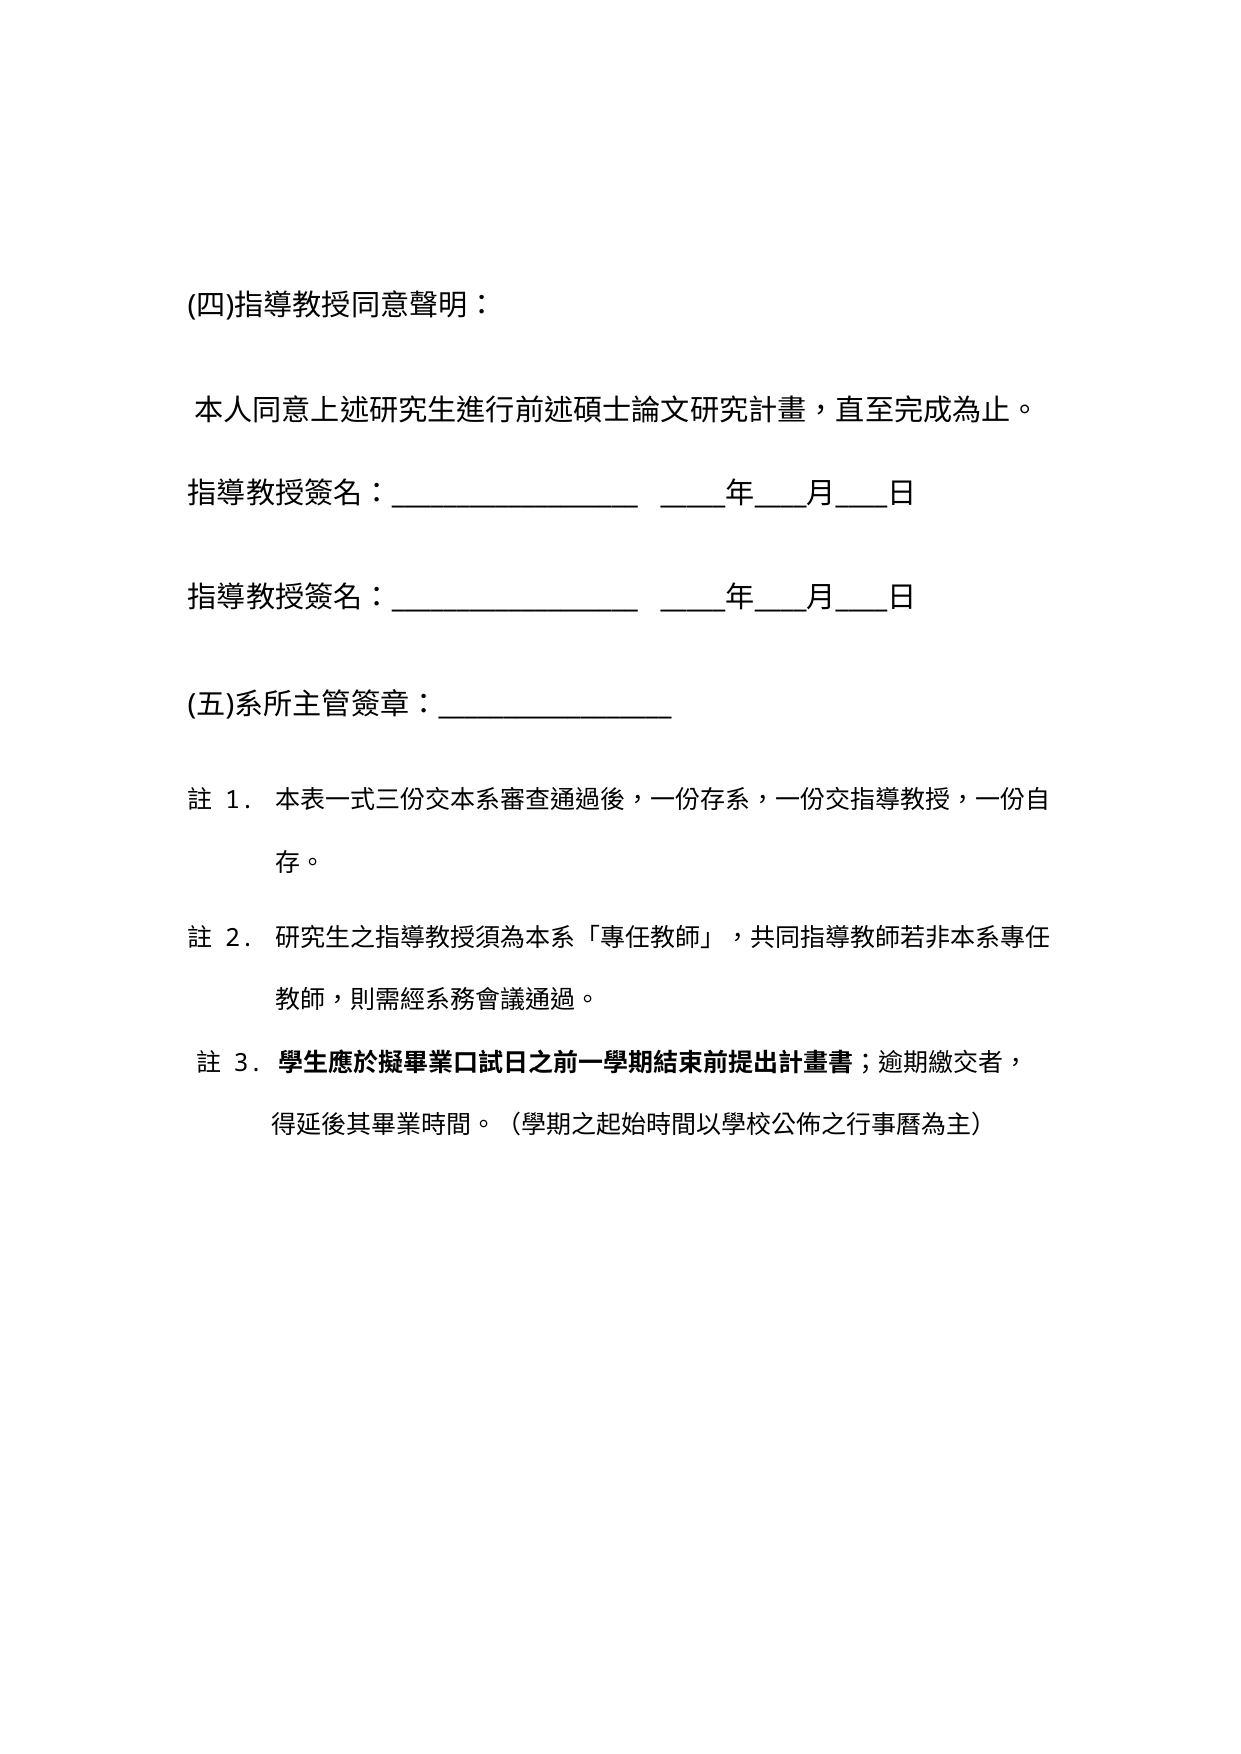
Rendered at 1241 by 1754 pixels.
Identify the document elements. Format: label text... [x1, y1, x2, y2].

text (四)指導教授同意聲明： [187, 261, 1053, 324]
text 註 3. 學生應於擬畢業口試日之前一學期結束前提出計畫書；逾期繳交者，得延後其畢業時間。（學期之起始時間以學校公佈之行事曆為主） [196, 1019, 1050, 1144]
text 指導教授簽名：___________________ _____年____月____日 [187, 554, 1053, 616]
text 註 1. 本表一式三份交本系審查通過後，一份存系，一份交指導教授，一份自存。 [187, 756, 1053, 881]
text 註 2. 研究生之指導教授須為本系「專任教師」，共同指導教師若非本系專任教師，則需經系務會議通過。 [187, 894, 1053, 1019]
text 指導教授簽名：___________________ _____年____月____日 [187, 449, 1053, 512]
text (五)系所主管簽章：__________________ [187, 660, 1074, 723]
text 本人同意上述研究生進行前述碩士論文研究計畫，直至完成為止。 [187, 366, 1053, 428]
